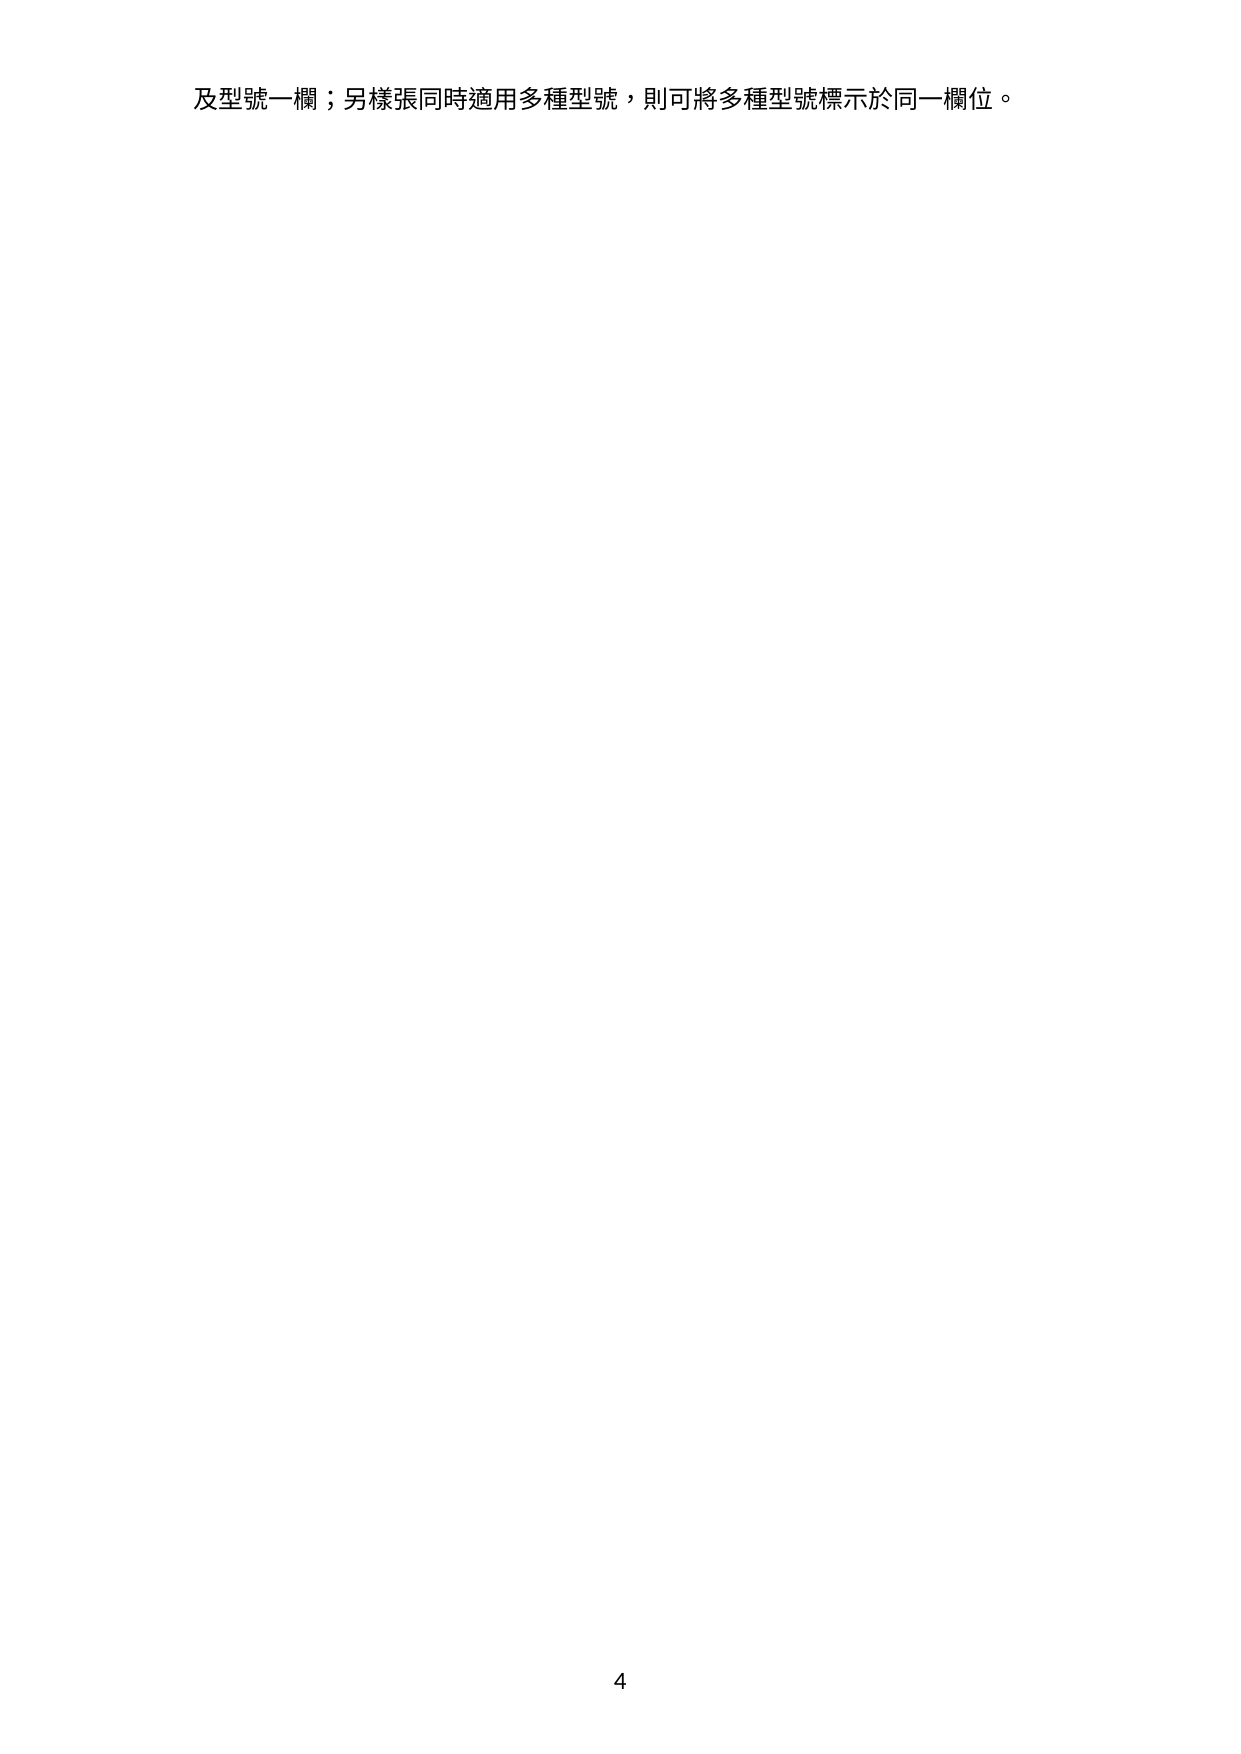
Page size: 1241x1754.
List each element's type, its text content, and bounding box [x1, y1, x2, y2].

text 及型號一欄；另樣張同時適用多種型號，則可將多種型號標示於同一欄位。 [75, 75, 1136, 117]
